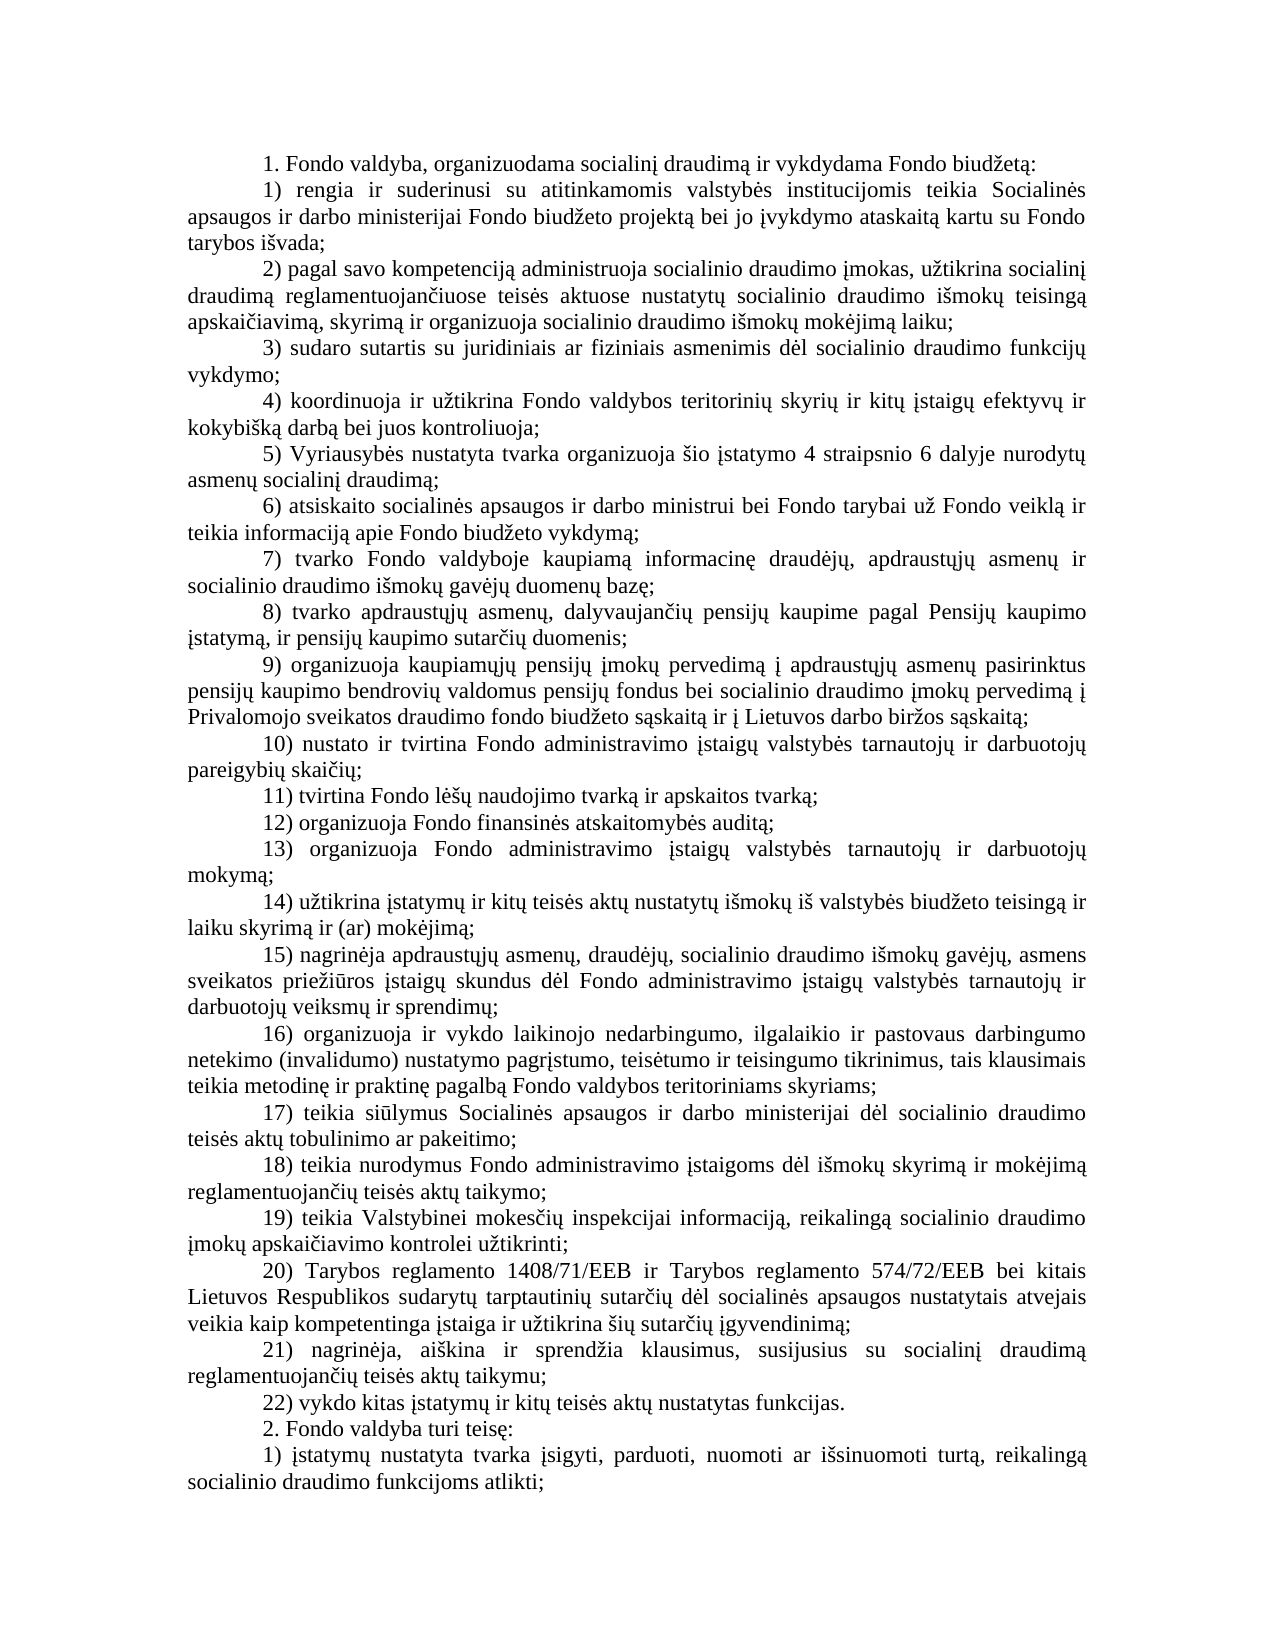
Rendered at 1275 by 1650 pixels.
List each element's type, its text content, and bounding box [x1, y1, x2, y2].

text 3) sudaro sutartis su juridiniais ar fiziniais asmenimis dėl socialinio draudimo funkcijų vykdymo; [187, 334, 1087, 387]
text 21) nagrinėja, aiškina ir sprendžia klausimus, susijusius su socialinį draudimą reglamentuojančių teisės aktų taikymu; [187, 1336, 1087, 1389]
text 18) teikia nurodymus Fondo administravimo įstaigoms dėl išmokų skyrimą ir mokėjimą reglamentuojančių teisės aktų taikymo; [187, 1151, 1087, 1204]
text 1. Fondo valdyba, organizuodama socialinį draudimą ir vykdydama Fondo biudžetą: [187, 150, 1087, 176]
text 20) Tarybos reglamento 1408/71/EEB ir Tarybos reglamento 574/72/EEB bei kitais Lietuvos Respublikos sudarytų tarptautinių sutarčių dėl socialinės apsaugos nustatytais atvejais veikia kaip kompetentinga įstaiga ir užtikrina šių sutarčių įgyvendinimą; [187, 1257, 1087, 1336]
text 6) atsiskaito socialinės apsaugos ir darbo ministrui bei Fondo tarybai už Fondo veiklą ir teikia informaciją apie Fondo biudžeto vykdymą; [187, 493, 1087, 545]
text 8) tvarko apdraustųjų asmenų, dalyvaujančių pensijų kaupime pagal Pensijų kaupimo įstatymą, ir pensijų kaupimo sutarčių duomenis; [187, 598, 1087, 651]
text 4) koordinuoja ir užtikrina Fondo valdybos teritorinių skyrių ir kitų įstaigų efektyvų ir kokybišką darbą bei juos kontroliuoja; [187, 387, 1087, 440]
text 9) organizuoja kaupiamųjų pensijų įmokų pervedimą į apdraustųjų asmenų pasirinktus pensijų kaupimo bendrovių valdomus pensijų fondus bei socialinio draudimo įmokų pervedimą į Privalomojo sveikatos draudimo fondo biudžeto sąskaitą ir į Lietuvos darbo biržos sąskaitą; [187, 651, 1087, 730]
text 12) organizuoja Fondo finansinės atskaitomybės auditą; [187, 809, 1087, 835]
text 10) nustato ir tvirtina Fondo administravimo įstaigų valstybės tarnautojų ir darbuotojų pareigybių skaičių; [187, 730, 1087, 782]
text 14) užtikrina įstatymų ir kitų teisės aktų nustatytų išmokų iš valstybės biudžeto teisingą ir laiku skyrimą ir (ar) mokėjimą; [187, 888, 1087, 941]
text 2. Fondo valdyba turi teisę: [187, 1415, 1087, 1441]
text 13) organizuoja Fondo administravimo įstaigų valstybės tarnautojų ir darbuotojų mokymą; [187, 835, 1087, 888]
text 16) organizuoja ir vykdo laikinojo nedarbingumo, ilgalaikio ir pastovaus darbingumo netekimo (invalidumo) nustatymo pagrįstumo, teisėtumo ir teisingumo tikrinimus, tais klausimais teikia metodinę ir praktinę pagalbą Fondo valdybos teritoriniams skyriams; [187, 1020, 1087, 1099]
text 11) tvirtina Fondo lėšų naudojimo tvarką ir apskaitos tvarką; [187, 782, 1087, 809]
text 7) tvarko Fondo valdyboje kaupiamą informacinę draudėjų, apdraustųjų asmenų ir socialinio draudimo išmokų gavėjų duomenų bazę; [187, 545, 1087, 598]
text 1) rengia ir suderinusi su atitinkamomis valstybės institucijomis teikia Socialinės apsaugos ir darbo ministerijai Fondo biudžeto projektą bei jo įvykdymo ataskaitą kartu su Fondo tarybos išvada; [187, 176, 1087, 255]
text 5) Vyriausybės nustatyta tvarka organizuoja šio įstatymo 4 straipsnio 6 dalyje nurodytų asmenų socialinį draudimą; [187, 440, 1087, 493]
text 19) teikia Valstybinei mokesčių inspekcijai informaciją, reikalingą socialinio draudimo įmokų apskaičiavimo kontrolei užtikrinti; [187, 1204, 1087, 1257]
text 22) vykdo kitas įstatymų ir kitų teisės aktų nustatytas funkcijas. [187, 1389, 1087, 1415]
text 15) nagrinėja apdraustųjų asmenų, draudėjų, socialinio draudimo išmokų gavėjų, asmens sveikatos priežiūros įstaigų skundus dėl Fondo administravimo įstaigų valstybės tarnautojų ir darbuotojų veiksmų ir sprendimų; [187, 941, 1087, 1020]
text 2) pagal savo kompetenciją administruoja socialinio draudimo įmokas, užtikrina socialinį draudimą reglamentuojančiuose teisės aktuose nustatytų socialinio draudimo išmokų teisingą apskaičiavimą, skyrimą ir organizuoja socialinio draudimo išmokų mokėjimą laiku; [187, 255, 1087, 334]
text 17) teikia siūlymus Socialinės apsaugos ir darbo ministerijai dėl socialinio draudimo teisės aktų tobulinimo ar pakeitimo; [187, 1099, 1087, 1151]
text 1) įstatymų nustatyta tvarka įsigyti, parduoti, nuomoti ar išsinuomoti turtą, reikalingą socialinio draudimo funkcijoms atlikti; [187, 1441, 1087, 1494]
